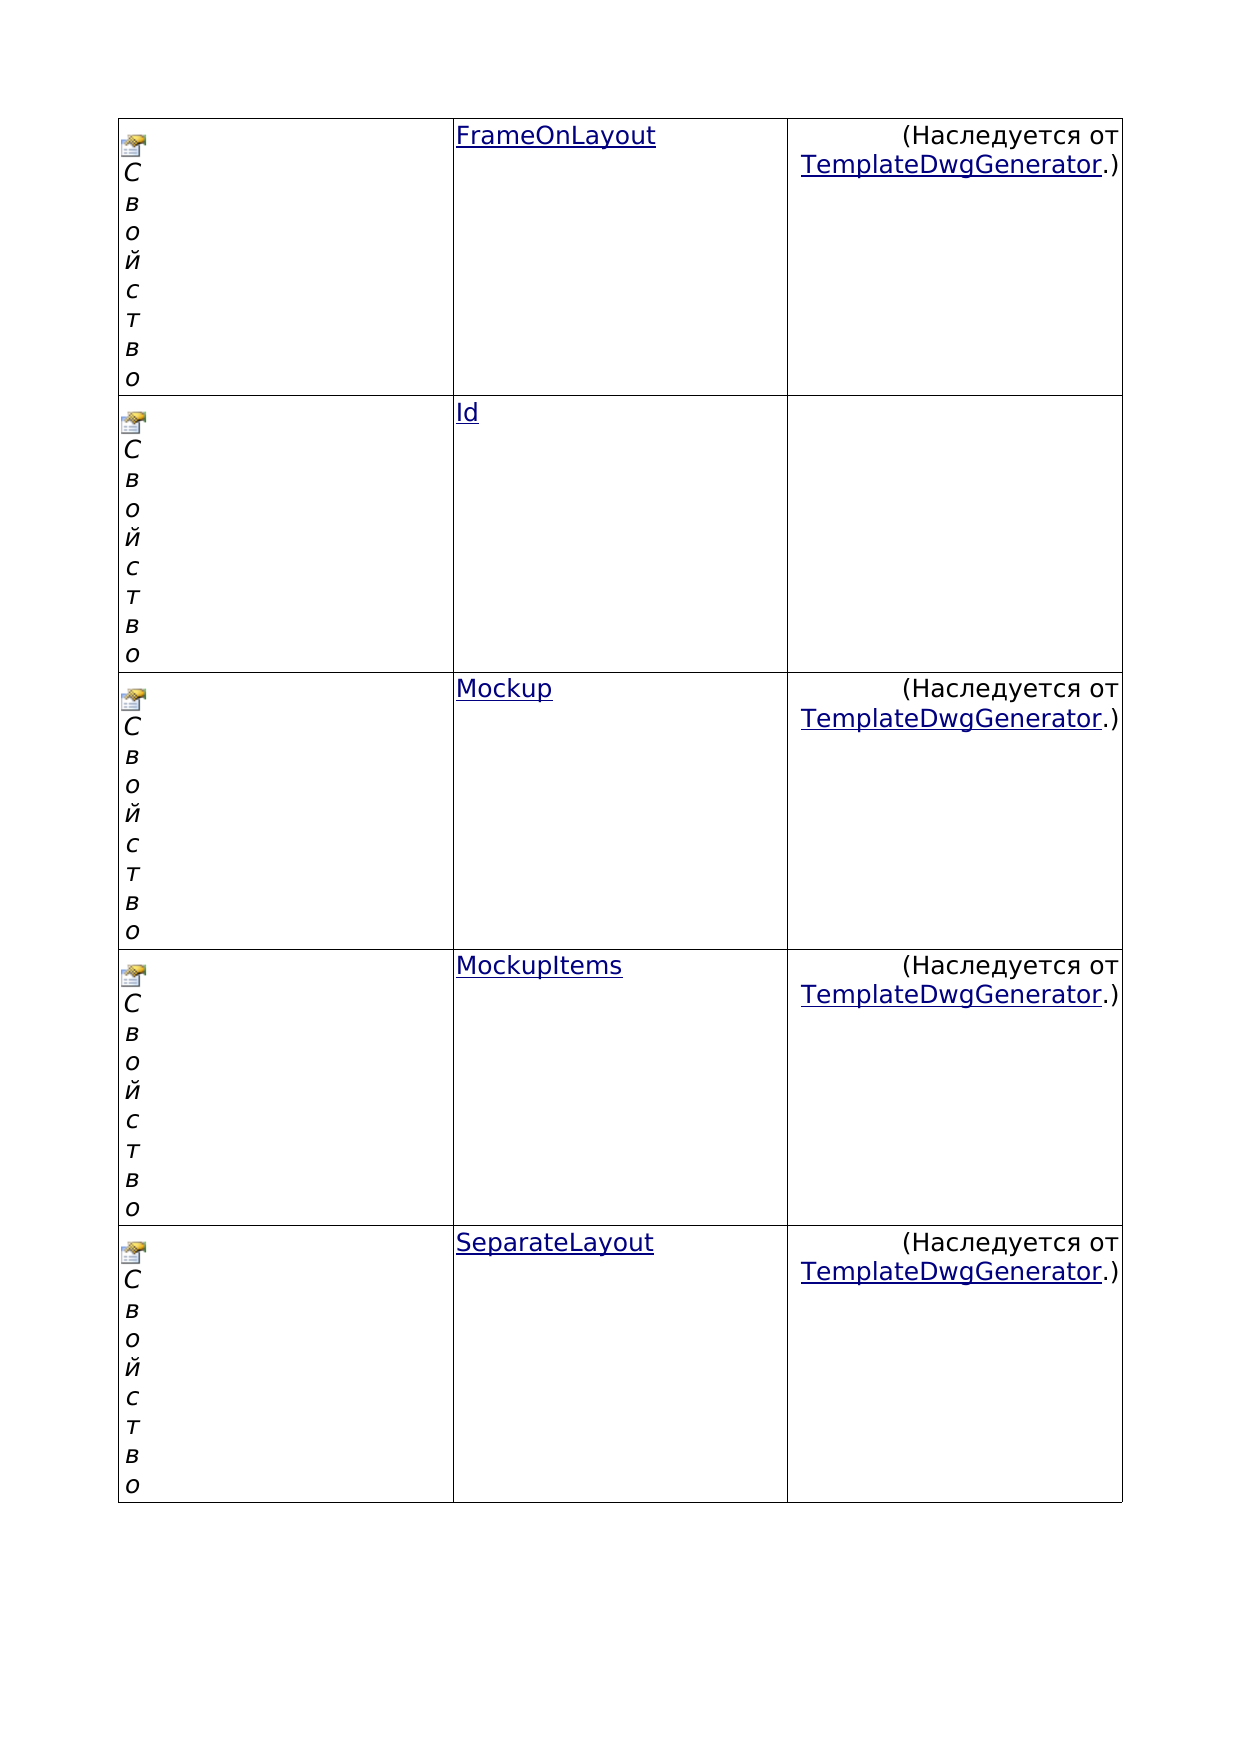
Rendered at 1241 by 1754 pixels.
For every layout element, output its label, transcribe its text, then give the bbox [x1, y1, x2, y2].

picture [121, 1240, 147, 1266]
table_cell SeparateLayout [454, 1226, 787, 1502]
table_cell [119, 950, 453, 1225]
picture [121, 963, 147, 989]
table_cell [788, 396, 1122, 672]
table_cell [119, 396, 453, 672]
table_cell (Наследуется от TemplateDwgGenerator.) [788, 1226, 1122, 1502]
table_cell MockupItems [454, 950, 787, 1225]
table_cell Mockup [454, 673, 787, 948]
table_cell [119, 1226, 453, 1502]
table_cell (Наследуется от TemplateDwgGenerator.) [788, 119, 1122, 395]
picture [121, 410, 147, 436]
table_cell [119, 119, 453, 395]
table_cell (Наследуется от TemplateDwgGenerator.) [788, 950, 1122, 1225]
table_cell FrameOnLayout [454, 119, 787, 395]
picture [121, 133, 147, 159]
table_cell (Наследуется от TemplateDwgGenerator.) [788, 673, 1122, 948]
table_cell [119, 673, 453, 948]
picture [121, 687, 147, 713]
table_cell Id [454, 396, 787, 672]
